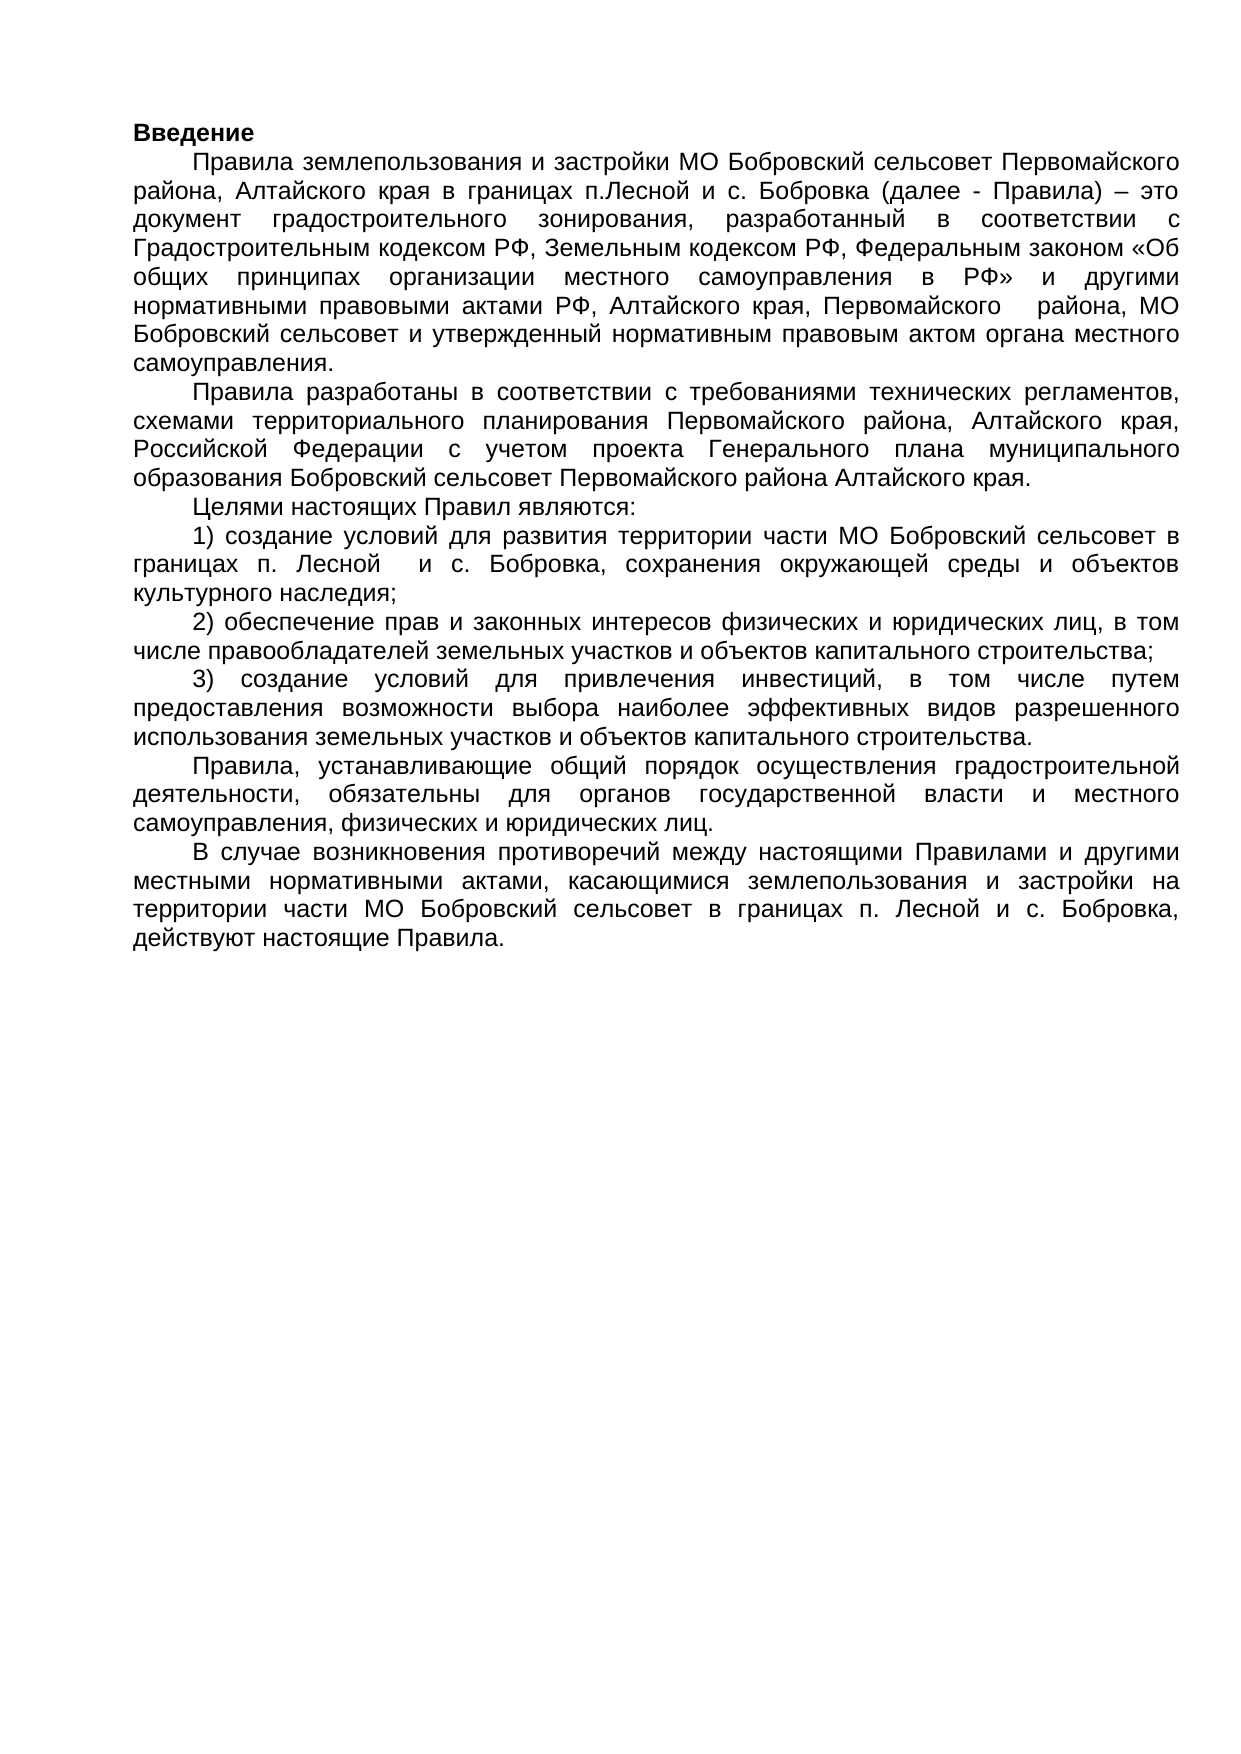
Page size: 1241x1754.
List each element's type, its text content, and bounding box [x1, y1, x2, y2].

text 3) создание условий для привлечения инвестиций, в том числе путем предоставления возможности выбора наиболее эффективных видов разрешенного использования земельных участков и объектов капитального строительства. [133, 664, 1181, 751]
text В случае возникновения противоречий между настоящими Правилами и другими местными нормативными актами, касающимися землепользования и застройки на территории части МО Бобровский сельсовет в границах п. Лесной и с. Бобровка, действуют настоящие Правила. [133, 837, 1181, 952]
text 1) создание условий для развития территории части МО Бобровский сельсовет в границах п. Лесной и с. Бобровка, сохранения окружающей среды и объектов культурного наследия; [133, 521, 1181, 607]
subtitle Введение [133, 118, 1181, 147]
text Целями настоящих Правил являются: [133, 492, 1181, 521]
text Правила разработаны в соответствии с требованиями технических регламентов, схемами территориального планирования Первомайского района, Алтайского края, Российской Федерации с учетом проекта Генерального плана муниципального образования Бобровский сельсовет Первомайского района Алтайского края. [133, 377, 1181, 492]
text 2) обеспечение прав и законных интересов физических и юридических лиц, в том числе правообладателей земельных участков и объектов капитального строительства; [133, 607, 1181, 664]
text Правила землепользования и застройки МО Бобровский сельсовет Первомайского района, Алтайского края в границах п.Лесной и с. Бобровка (далее - Правила) – это документ градостроительного зонирования, разработанный в соответствии с Градостроительным кодексом РФ, Земельным кодексом РФ, Федеральным законом «Об общих принципах организации местного самоуправления в РФ» и другими нормативными правовыми актами РФ, Алтайского края, Первомайского района, МО Бобровский сельсовет и утвержденный нормативным правовым актом органа местного самоуправления. [133, 147, 1181, 377]
text Правила, устанавливающие общий порядок осуществления градостроительной деятельности, обязательны для органов государственной власти и местного самоуправления, физических и юридических лиц. [133, 751, 1181, 837]
